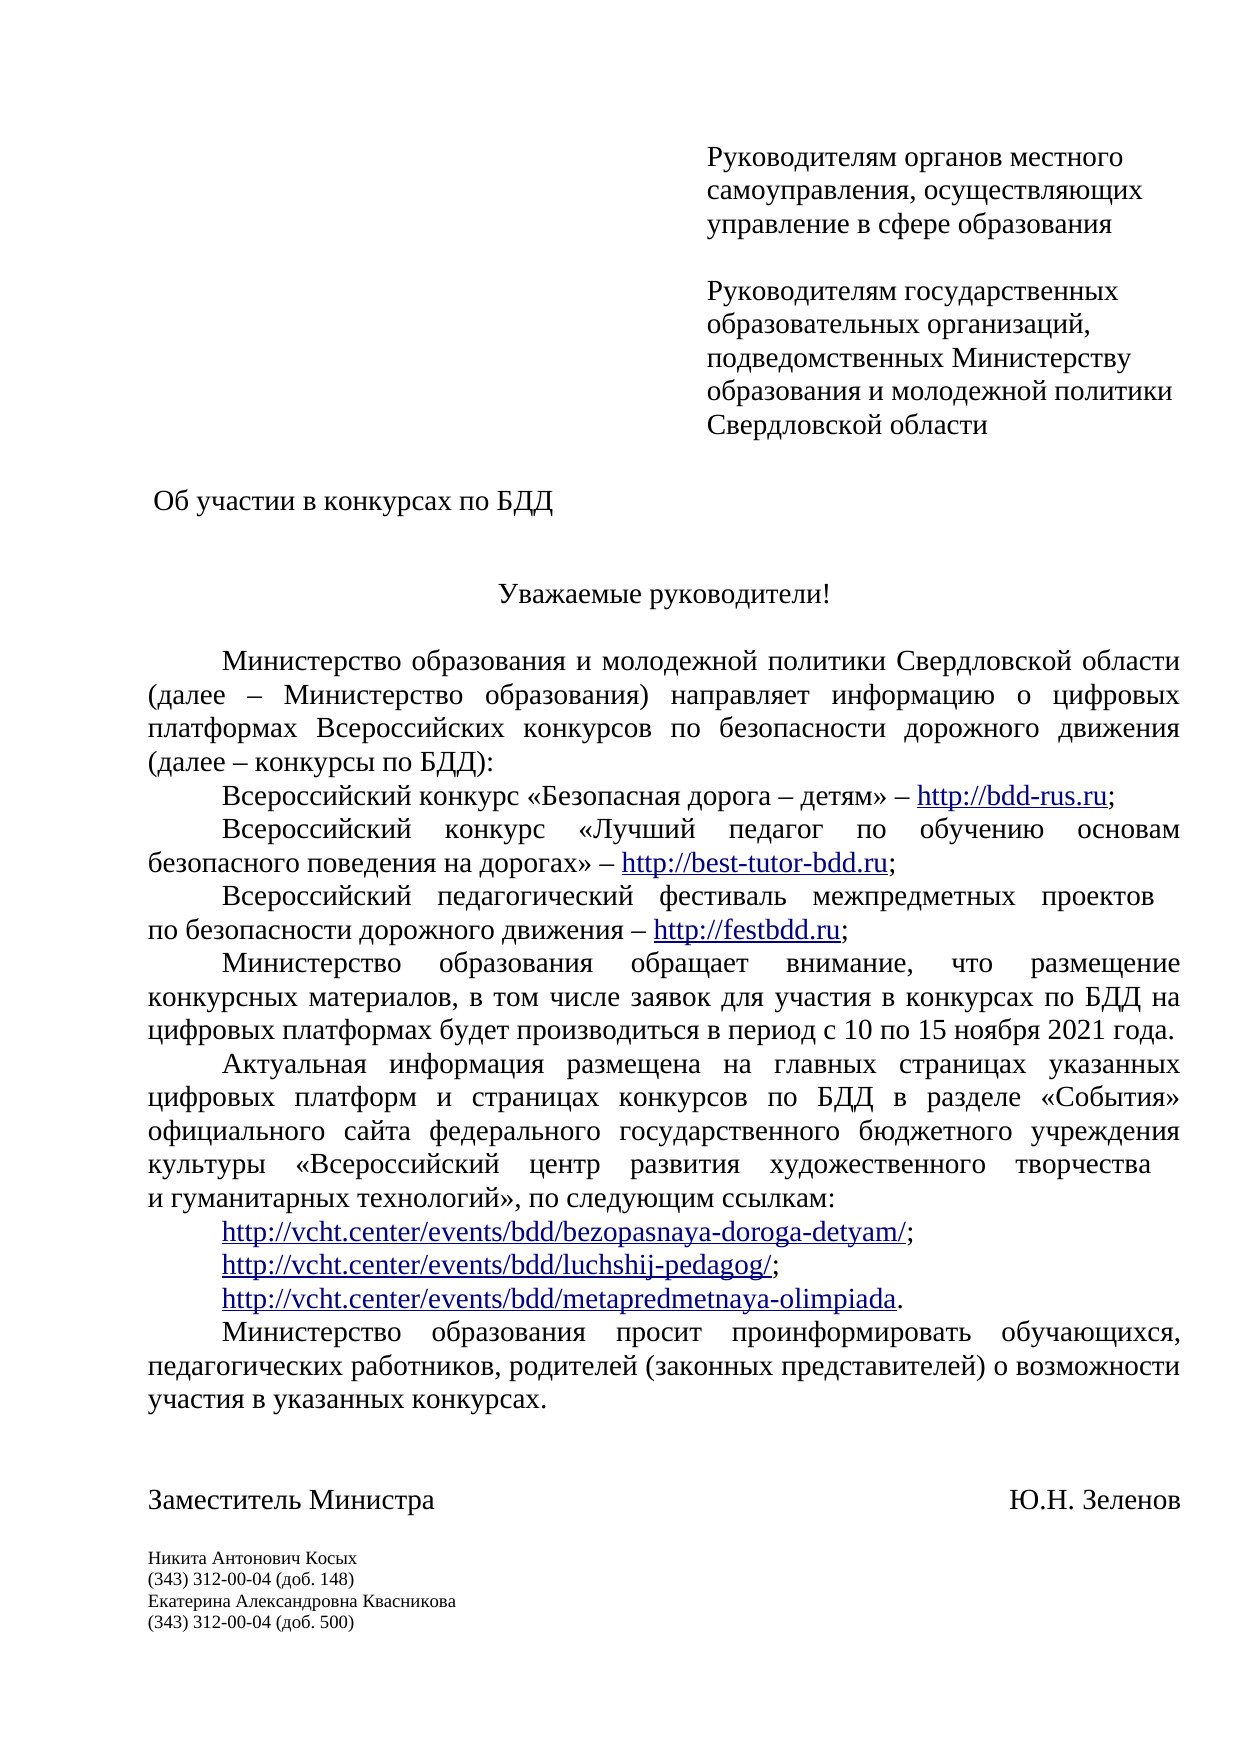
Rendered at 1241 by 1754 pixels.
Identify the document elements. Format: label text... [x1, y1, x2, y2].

text Министерство образования обращает внимание, что размещение конкурсных материалов, в том числе заявок для участия в конкурсах по БДД на цифровых платформах будет производиться в период с 10 по 15 ноября 2021 года. [148, 945, 1181, 1046]
table_cell от [380, 397, 417, 432]
text (343) 312-00-04 (доб. 148) [148, 1568, 1181, 1590]
text Екатерина Александровна Квасникова [148, 1590, 1181, 1611]
text (343) 312-00-04 (доб. 500) [148, 1611, 1181, 1633]
table_header Заместитель Министра [144, 1482, 561, 1516]
table_cell На № [159, 397, 217, 432]
table_cell [217, 397, 380, 432]
text Министерство образования и молодежной политики Свердловской области (далее – Министерство образования) направляет информацию о цифровых платформах Всероссийских конкурсов по безопасности дорожного движения (далее – конкурсы по БДД): [148, 643, 1181, 778]
text Актуальная информация размещена на главных страницах указанных цифровых платформ и страницах конкурсов по БДД в разделе «События» официального сайта федерального государственного бюджетного учреждения культуры «Всероссийский центр развития художественного творчества и гуманитарных технологий», по следующим ссылкам: [148, 1046, 1181, 1214]
table_cell [417, 397, 631, 432]
text http://vcht.center/events/bdd/metapredmetnaya-olimpiada. [148, 1281, 1181, 1314]
table_cell [896, 1516, 1196, 1547]
text http://vcht.center/events/bdd/luchshij-pedagog/; [148, 1247, 1181, 1281]
table_cell [561, 1516, 896, 1547]
text Министерство образования просит проинформировать обучающихся, педагогических работников, родителей (законных представителей) о возможности участия в указанных конкурсах. [148, 1314, 1181, 1415]
table_header Об участии в конкурсах по БДД [148, 483, 646, 516]
text http://vcht.center/events/bdd/bezopasnaya-doroga-detyam/; [148, 1214, 1181, 1247]
text Никита Антонович Косых [148, 1547, 1181, 1568]
table_header [561, 1482, 896, 1516]
table_header Ю.Н. Зеленов [896, 1482, 1196, 1516]
text Всероссийский конкурс «Лучший педагог по обучению основам безопасного поведения на дорогах» – http://best-tutor-bdd.ru; [148, 811, 1181, 878]
table_cell [148, 363, 646, 449]
text Уважаемые руководители! [148, 576, 1181, 610]
text Всероссийский педагогический фестиваль межпредметных проектов по безопасности дорожного движения – http://festbdd.ru; [148, 878, 1181, 945]
table_cell [144, 1516, 561, 1547]
table_header Руководителям органов местного самоуправления, осуществляющих управление в сфере образования Руководителям государственных образовательных организаций, подведомственных Министерству образования и молодежной политики Свердловской области [703, 24, 1195, 449]
table_header [646, 24, 703, 449]
table_header № [380, 363, 417, 397]
table_header [159, 363, 380, 397]
table_header ПРАВИТЕЛЬСТВО СВЕРДЛОВСКОЙ ОБЛАСТИ МИНИСТЕРСТВО ОБРАЗОВАНИЯ И МОЛОДЕЖНОЙ ПОЛИТИКИ СВЕРДЛОВСКОЙ ОБЛАСТИ Малышева ул., д. 33, Екатеринбург, 620075 тел. (факс) (343) 312-00-04 (многоканальный) E-mail: info.minobraz@egov66.ru, http://minobraz.egov66.ru [148, 24, 646, 363]
table_header [417, 363, 631, 397]
text Всероссийский конкурс «Безопасная дорога – детям» – http://bdd-rus.ru; [148, 778, 1181, 811]
